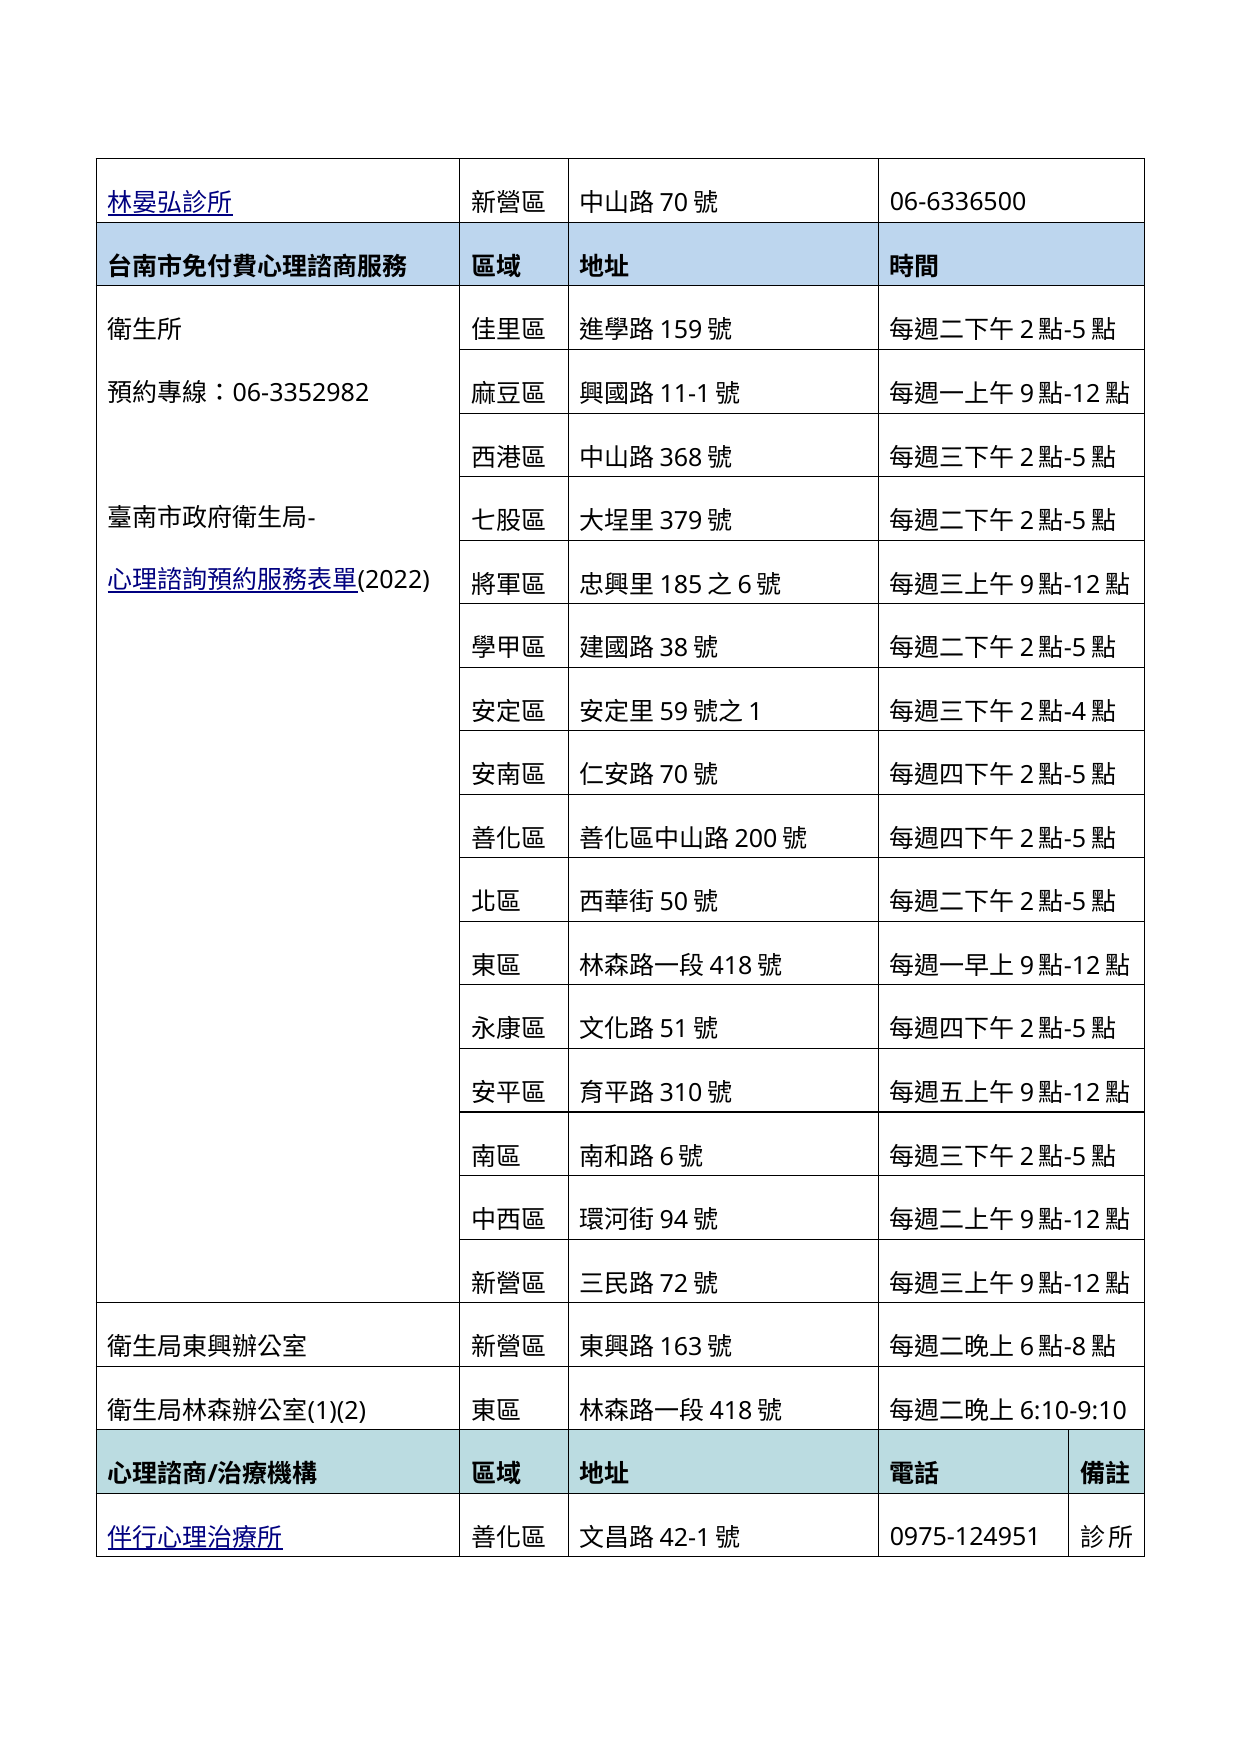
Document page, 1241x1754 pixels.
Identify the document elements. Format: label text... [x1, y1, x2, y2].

table_cell 七股區 [460, 477, 568, 539]
table_cell 麻豆區 [460, 350, 568, 412]
table_cell 地址 [569, 223, 878, 285]
table_cell 每週五上午9點-12點 [879, 1049, 1144, 1111]
table_cell 心理諮商/治療機構 [97, 1430, 459, 1493]
table_cell 診所 [1069, 1494, 1144, 1556]
table_cell 安平區 [460, 1049, 568, 1111]
table_cell 安定區 [460, 668, 568, 730]
table_cell 東區 [460, 922, 568, 984]
table_cell 衛生局東興辦公室 [97, 1303, 459, 1366]
table_cell 新營區 [460, 159, 568, 222]
table_cell 新營區 [460, 1303, 568, 1366]
table_cell 文昌路42-1號 [569, 1494, 878, 1556]
table_cell 每週二下午2點-5點 [879, 858, 1144, 921]
table_cell 每週四下午2點-5點 [879, 795, 1144, 857]
table_cell 建國路38號 [569, 604, 878, 667]
table_cell 每週二下午2點-5點 [879, 604, 1144, 667]
table_cell 進學路159號 [569, 286, 878, 349]
table_cell 每週三上午9點-12點 [879, 541, 1144, 603]
table_cell 善化區 [460, 795, 568, 857]
table_cell 安定里59號之1 [569, 668, 878, 730]
table_cell 南區 [460, 1113, 568, 1175]
table_cell 每週三下午2點-4點 [879, 668, 1144, 730]
table_cell 每週三下午2點-5點 [879, 1113, 1144, 1175]
table_cell 每週四下午2點-5點 [879, 985, 1144, 1048]
table_cell 林森路一段418號 [569, 1367, 878, 1429]
table_cell 新營區 [460, 1240, 568, 1302]
table_cell 時間 [879, 223, 1144, 285]
table_cell 區域 [460, 1430, 568, 1493]
table_cell 興國路11-1號 [569, 350, 878, 412]
table_cell 中山路70號 [569, 159, 878, 222]
table_cell 東區 [460, 1367, 568, 1429]
table_cell 每週三上午9點-12點 [879, 1240, 1144, 1302]
table_cell 三民路72號 [569, 1240, 878, 1302]
table_cell 東興路163號 [569, 1303, 878, 1366]
table_cell 永康區 [460, 985, 568, 1048]
table_cell 電話 [879, 1430, 1068, 1493]
table_cell 每週二晚上6點-8點 [879, 1303, 1144, 1366]
table_cell 每週三下午2點-5點 [879, 414, 1144, 476]
table_cell 備註 [1069, 1430, 1144, 1493]
table_cell 每週二晚上6:10-9:10 [879, 1367, 1144, 1429]
table_cell 每週二下午2點-5點 [879, 286, 1144, 349]
table_cell 06-6336500 [879, 159, 1144, 222]
table_cell 西港區 [460, 414, 568, 476]
table_cell 西華街50號 [569, 858, 878, 921]
table_cell 林晏弘診所 [97, 159, 459, 222]
table_cell 衛生所 預約專線：06-3352982 臺南市政府衛生局- 心理諮詢預約服務表單(2022) [97, 286, 459, 1302]
table_cell 將軍區 [460, 541, 568, 603]
table_cell 大埕里379號 [569, 477, 878, 539]
table_cell 仁安路70號 [569, 731, 878, 794]
table_cell 中西區 [460, 1176, 568, 1238]
table_cell 台南市免付費心理諮商服務 [97, 223, 459, 285]
table_cell 每週二下午2點-5點 [879, 477, 1144, 539]
table_cell 佳里區 [460, 286, 568, 349]
table_cell 0975-124951 [879, 1494, 1068, 1556]
table_cell 每週二上午9點-12點 [879, 1176, 1144, 1238]
table_cell 每週一早上9點-12點 [879, 922, 1144, 984]
table_cell 忠興里185之6號 [569, 541, 878, 603]
table_cell 伴行心理治療所 台南市政府衛生局提供，故需酌收場地費400元。 (每周二至六 09:00-20:00) [97, 1494, 459, 1556]
table_cell 育平路310號 [569, 1049, 878, 1111]
table_cell 文化路51號 [569, 985, 878, 1048]
table_cell 每週一上午9點-12點 [879, 350, 1144, 412]
table_cell 南和路6號 [569, 1113, 878, 1175]
table_cell 衛生局林森辦公室(1)(2) [97, 1367, 459, 1429]
table_cell 地址 [569, 1430, 878, 1493]
table_cell 安南區 [460, 731, 568, 794]
table_cell 中山路368號 [569, 414, 878, 476]
table_cell 北區 [460, 858, 568, 921]
table_cell 善化區 [460, 1494, 568, 1556]
table_cell 環河街94號 [569, 1176, 878, 1238]
table_cell 區域 [460, 223, 568, 285]
table_cell 善化區中山路200號 [569, 795, 878, 857]
table_cell 每週四下午2點-5點 [879, 731, 1144, 794]
table_cell 林森路一段418號 [569, 922, 878, 984]
table_cell 學甲區 [460, 604, 568, 667]
